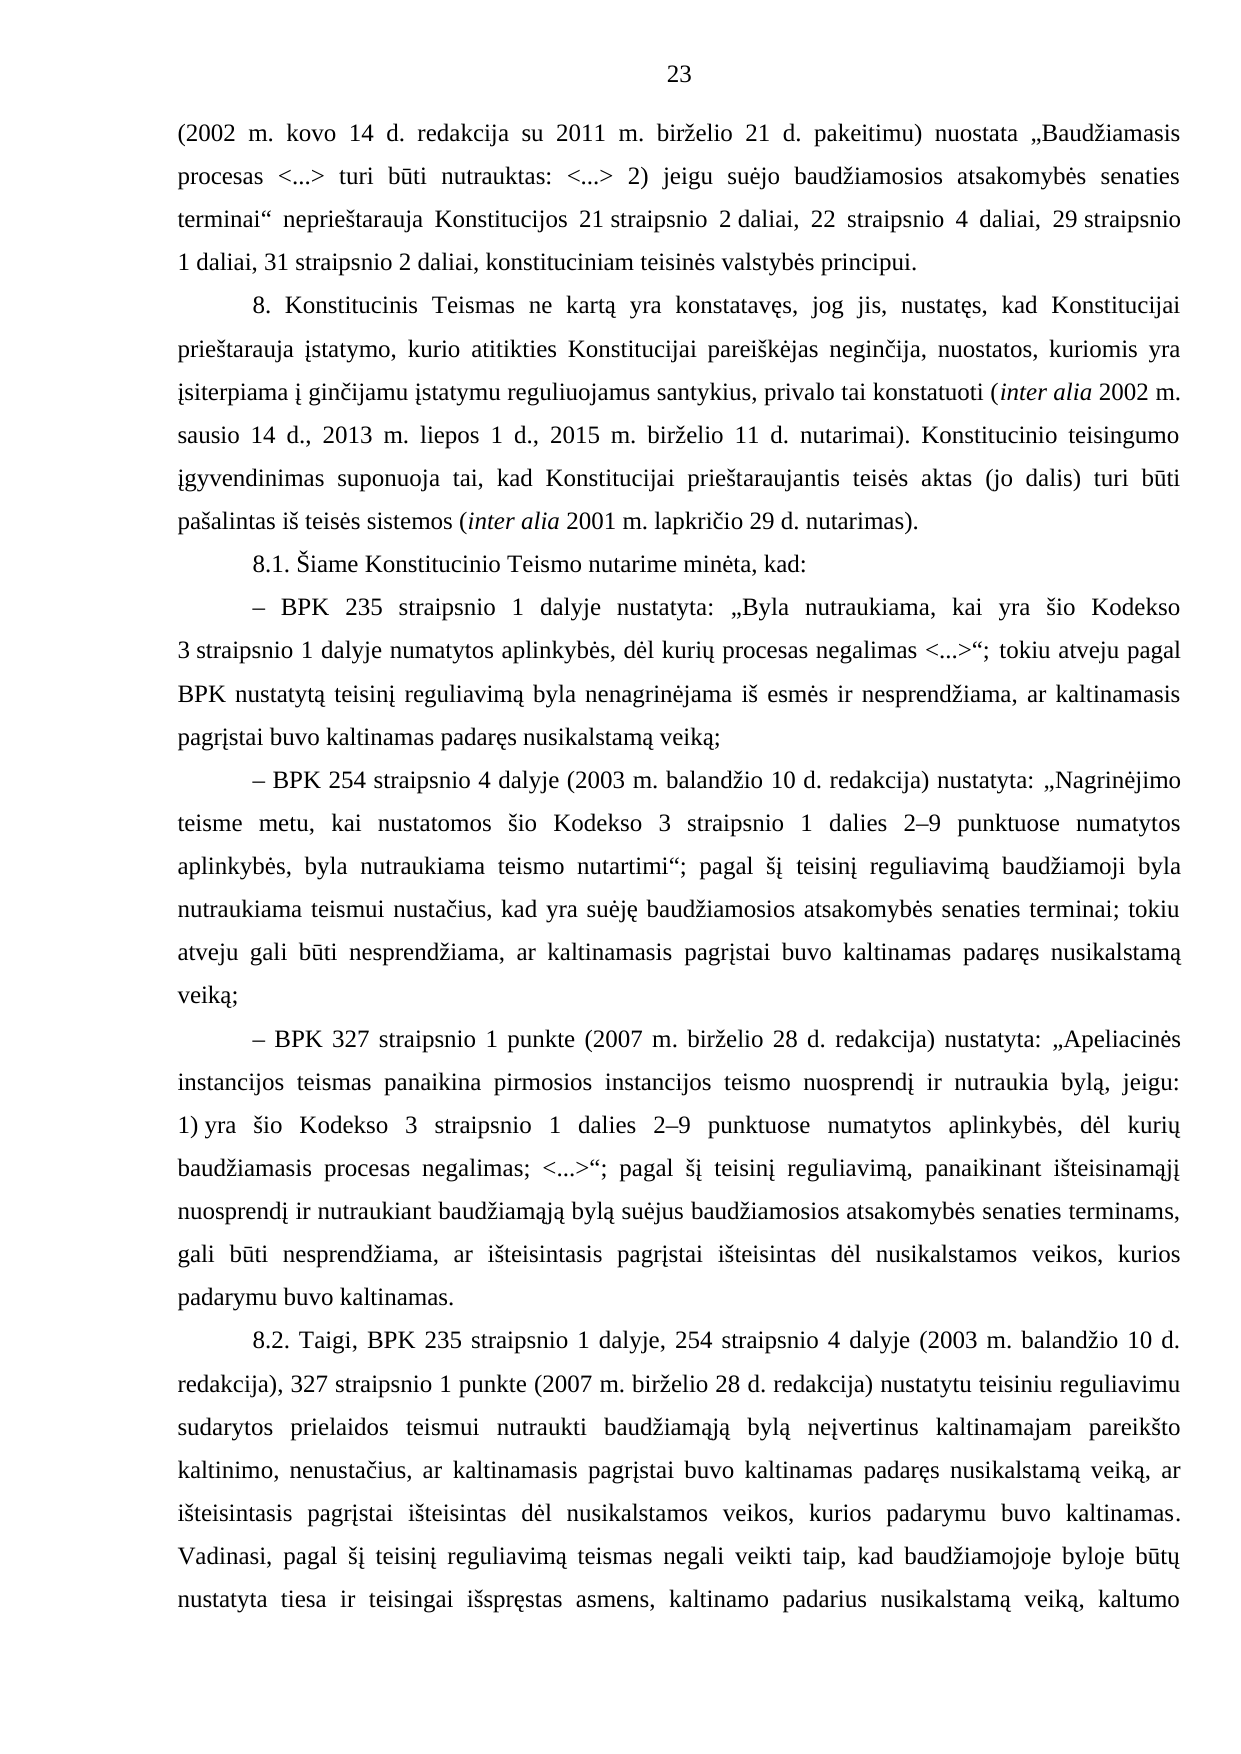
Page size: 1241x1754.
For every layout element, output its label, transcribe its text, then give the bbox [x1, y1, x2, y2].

text – BPK 254 straipsnio 4 dalyje (2003 m. balandžio 10 d. redakcija) nustatyta: „Nagrinėjimo teisme metu, kai nustatomos šio Kodekso 3 straipsnio 1 dalies 2–9 punktuose numatytos aplinkybės, byla nutraukiama teismo nutartimi“; pagal šį teisinį reguliavimą baudžiamoji byla nutraukiama teismui nustačius, kad yra suėję baudžiamosios atsakomybės senaties terminai; tokiu atveju gali būti nesprendžiama, ar kaltinamasis pagrįstai buvo kaltinamas padaręs nusikalstamą veiką; [177, 765, 1181, 1009]
text (2002 m. kovo 14 d. redakcija su 2011 m. birželio 21 d. pakeitimu) nuostata „Baudžiamasis procesas <...> turi būti nutrauktas: <...> 2) jeigu suėjo baudžiamosios atsakomybės senaties terminai“ neprieštarauja Konstitucijos 21 straipsnio 2 daliai, 22 straipsnio 4 daliai, 29 straipsnio 1 daliai, 31 straipsnio 2 daliai, konstituciniam teisinės valstybės principui. [177, 118, 1181, 276]
text 8.1. Šiame Konstitucinio Teismo nutarime minėta, kad: [177, 549, 1181, 578]
text 8.2. Taigi, BPK 235 straipsnio 1 dalyje, 254 straipsnio 4 dalyje (2003 m. balandžio 10 d. redakcija), 327 straipsnio 1 punkte (2007 m. birželio 28 d. redakcija) nustatytu teisiniu reguliavimu sudarytos prielaidos teismui nutraukti baudžiamąją bylą neįvertinus kaltinamajam pareikšto kaltinimo, nenustačius, ar kaltinamasis pagrįstai buvo kaltinamas padaręs nusikalstamą veiką, ar išteisintasis pagrįstai išteisintas dėl nusikalstamos veikos, kurios padarymu buvo kaltinamas. Vadinasi, pagal šį teisinį reguliavimą teismas negali veikti taip, kad baudžiamojoje byloje būtų nustatyta tiesa ir teisingai išspręstas asmens, kaltinamo padarius nusikalstamą veiką, kaltumo [177, 1326, 1181, 1613]
text – BPK 327 straipsnio 1 punkte (2007 m. birželio 28 d. redakcija) nustatyta: „Apeliacinės instancijos teismas panaikina pirmosios instancijos teismo nuosprendį ir nutraukia bylą, jeigu: 1) yra šio Kodekso 3 straipsnio 1 dalies 2–9 punktuose numatytos aplinkybės, dėl kurių baudžiamasis procesas negalimas; <...>“; pagal šį teisinį reguliavimą, panaikinant išteisinamąjį nuosprendį ir nutraukiant baudžiamąją bylą suėjus baudžiamosios atsakomybės senaties terminams, gali būti nesprendžiama, ar išteisintasis pagrįstai išteisintas dėl nusikalstamos veikos, kurios padarymu buvo kaltinamas. [177, 1024, 1181, 1311]
text 8. Konstitucinis Teismas ne kartą yra konstatavęs, jog jis, nustatęs, kad Konstitucijai prieštarauja įstatymo, kurio atitikties Konstitucijai pareiškėjas neginčija, nuostatos, kuriomis yra įsiterpiama į ginčijamu įstatymu reguliuojamus santykius, privalo tai konstatuoti (inter alia 2002 m. sausio 14 d., 2013 m. liepos 1 d., 2015 m. birželio 11 d. nutarimai). Konstitucinio teisingumo įgyvendinimas suponuoja tai, kad Konstitucijai prieštaraujantis teisės aktas (jo dalis) turi būti pašalintas iš teisės sistemos (inter alia 2001 m. lapkričio 29 d. nutarimas). [177, 291, 1181, 535]
text – BPK 235 straipsnio 1 dalyje nustatyta: „Byla nutraukiama, kai yra šio Kodekso 3 straipsnio 1 dalyje numatytos aplinkybės, dėl kurių procesas negalimas <...>“; tokiu atveju pagal BPK nustatytą teisinį reguliavimą byla nenagrinėjama iš esmės ir nesprendžiama, ar kaltinamasis pagrįstai buvo kaltinamas padaręs nusikalstamą veiką; [177, 592, 1181, 751]
